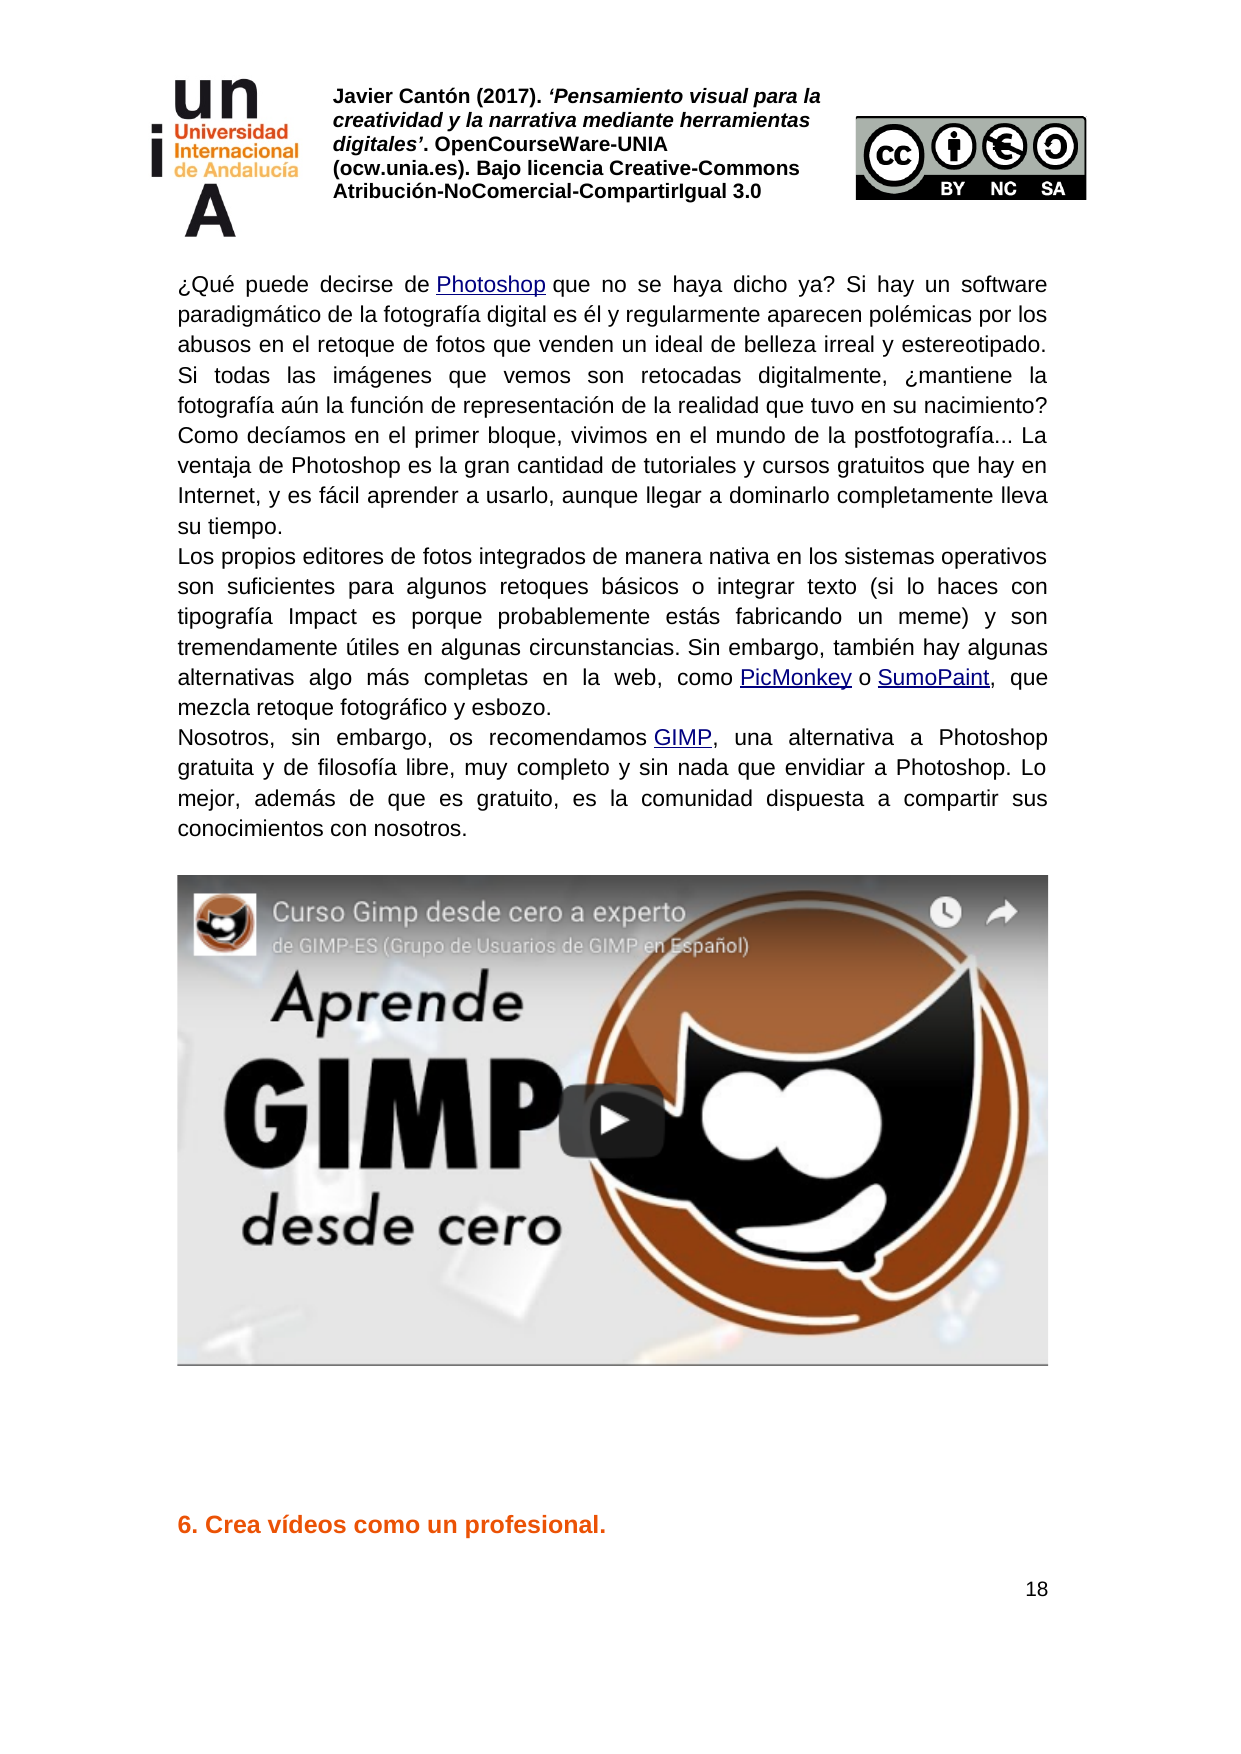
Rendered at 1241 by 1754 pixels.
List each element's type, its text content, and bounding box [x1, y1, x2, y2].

text Nosotros, sin embargo, os recomendamos GIMP, una alternativa a Photoshop gratuita y de filosofía libre, muy completo y sin nada que envidiar a Photoshop. Lo mejor, además de que es gratuito, es la comunidad dispuesta a compartir sus conocimientos con nosotros. [177, 724, 1048, 841]
text ¿Qué puede decirse de Photoshop que no se haya dicho ya? Si hay un software paradigmático de la fotografía digital es él y regularmente aparecen polémicas por los abusos en el retoque de fotos que venden un ideal de belleza irreal y estereotipado. Si todas las imágenes que vemos son retocadas digitalmente, ¿mantiene la fotografía aún la función de representación de la realidad que tuvo en su nacimiento? Como decíamos en el primer bloque, vivimos en el mundo de la postfotografía... La ventaja de Photoshop es la gran cantidad de tutoriales y cursos gratuitos que hay en Internet, y es fácil aprender a usarlo, aunque llegar a dominarlo completamente lleva su tiempo. [177, 271, 1048, 539]
text Los propios editores de fotos integrados de manera nativa en los sistemas operativos son suficientes para algunos retoques básicos o integrar texto (si lo haces con tipografía Impact es porque probablemente estás fabricando un meme) y son tremendamente útiles en algunas circunstancias. Sin embargo, también hay algunas alternativas algo más completas en la web, como PicMonkey o SumoPaint, que mezcla retoque fotográfico y esbozo. [177, 543, 1048, 720]
text 6. Crea vídeos como un profesional. [177, 1510, 1048, 1538]
